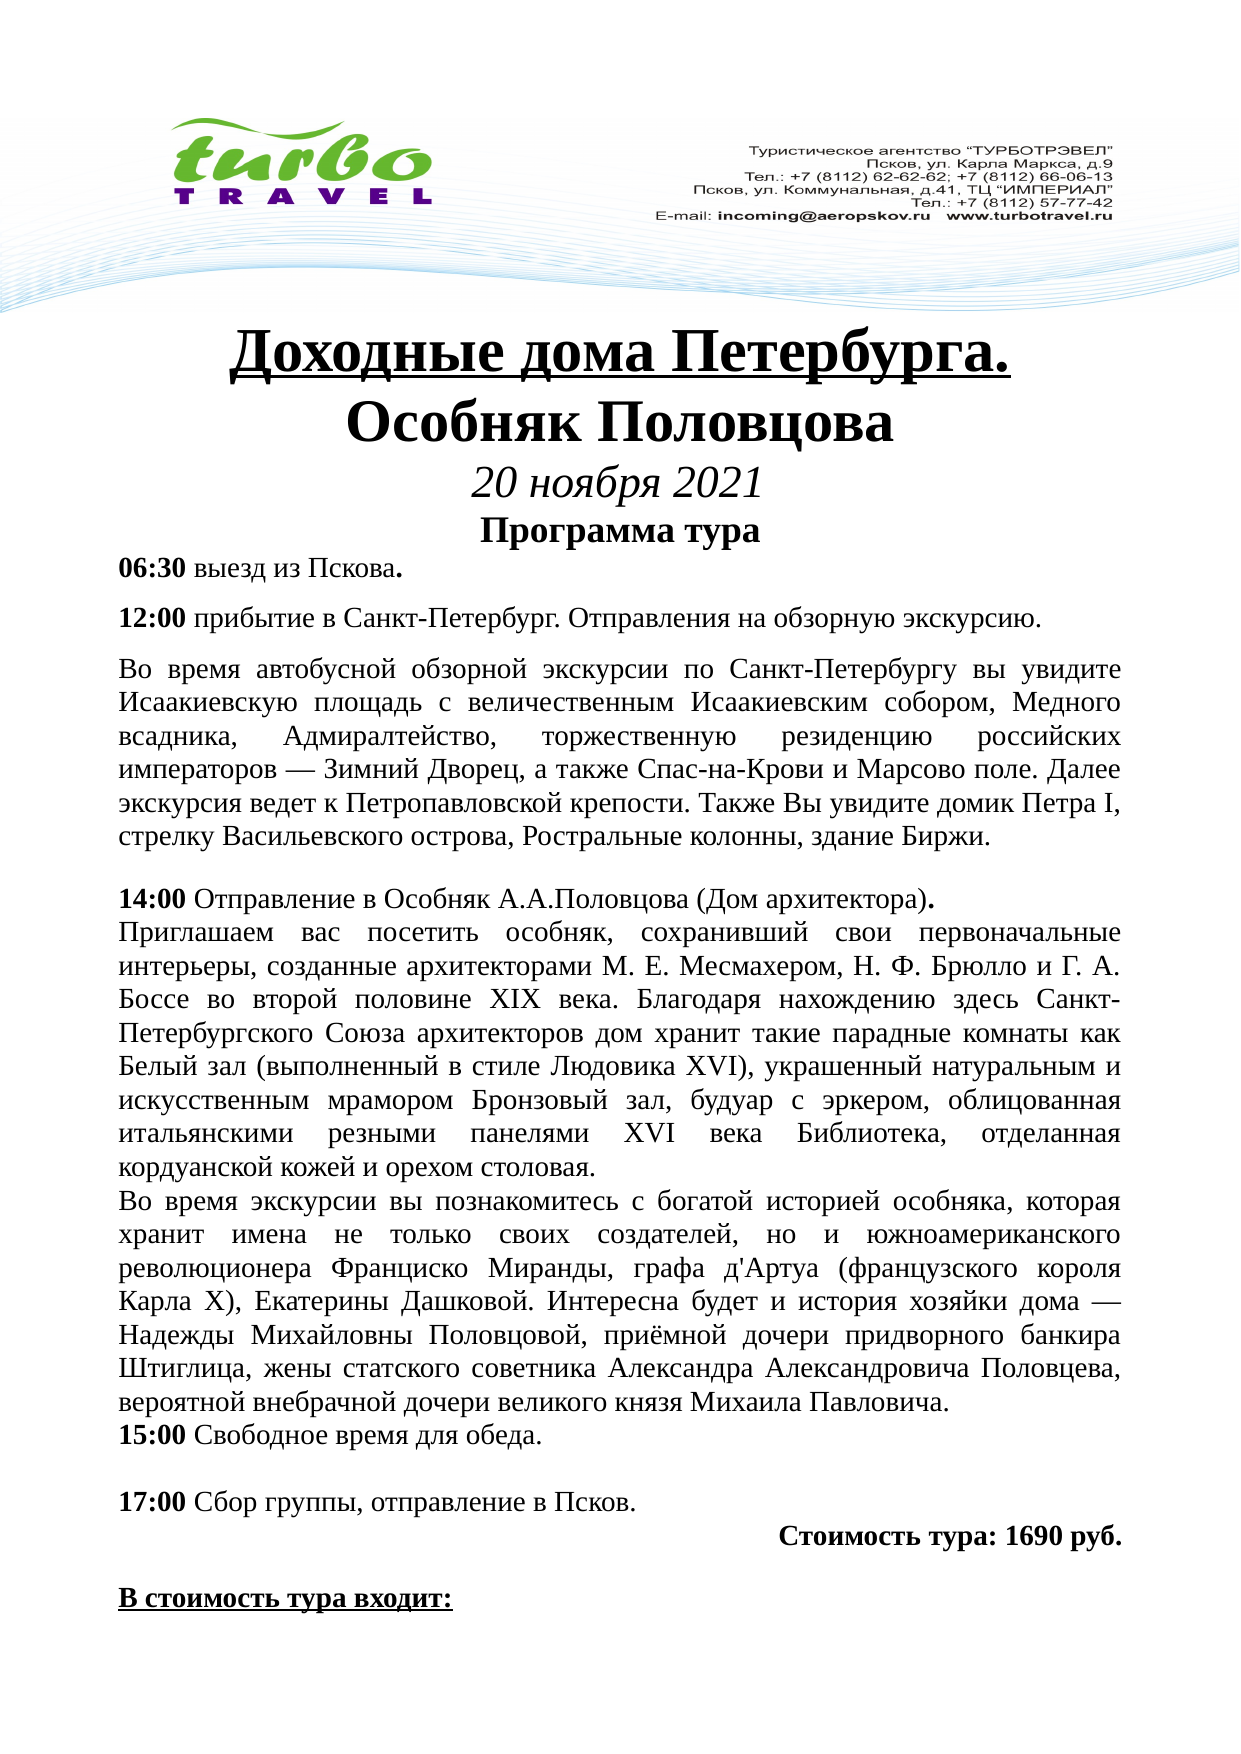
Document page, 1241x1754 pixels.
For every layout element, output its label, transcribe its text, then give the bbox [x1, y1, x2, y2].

text Программа тура [118, 507, 1122, 550]
text Во время экскурсии вы познакомитесь с богатой историей особняка, которая хранит имена не только своих создателей, но и южноамериканского революционера Франциско Миранды, графа д'Артуа (французского короля Карла Х), Екатерины Дашковой. Интересна будет и история хозяйки дома — Надежды Михайловны Половцовой, приёмной дочери придворного банкира Штиглица, жены статского советника Александра Александровича Половцева, вероятной внебрачной дочери великого князя Михаила Павловича. [118, 1183, 1122, 1417]
text Стоимость тура: 1690 руб. [118, 1518, 1122, 1552]
text 12:00 прибытие в Санкт-Петербург. Отправления на обзорную экскурсию. [118, 600, 1122, 634]
text Приглашаем вас посетить особняк, сохранивший свои первоначальные интерьеры, созданные архитекторами М. Е. Месмахером, Н. Ф. Брюлло и Г. А. Боссе во второй половине XIX века. Благодаря нахождению здесь Санкт-Петербургского Союза архитекторов дом хранит такие парадные комнаты как Белый зал (выполненный в стиле Людовика XVI), украшенный натуральным и искусственным мрамором Бронзовый зал, будуар с эркером, облицованная итальянскими резными панелями XVI века Библиотека, отделанная кордуанской кожей и орехом столовая. [118, 914, 1122, 1183]
text В стоимость тура входит: [118, 1580, 1122, 1614]
picture [0, 118, 1240, 313]
text 15:00 Свободное время для обеда. [118, 1417, 1122, 1451]
text 14:00 Отправление в Особняк А.А.Половцова (Дом архитектора). [118, 881, 1122, 914]
text 20 ноября 2021 [118, 454, 1122, 507]
text Доходные дома Петербурга. Особняк Половцова [118, 313, 1122, 454]
text 06:30 выезд из Пскова. [118, 550, 1122, 584]
text 17:00 Сбор группы, отправление в Псков. [118, 1484, 1122, 1518]
text Во время автобусной обзорной экскурсии по Санкт-Петербургу вы увидите Исаакиевскую площадь с величественным Исаакиевским собором, Медного всадника, Адмиралтейство, торжественную резиденцию российских императоров — Зимний Дворец, а также Спас-на-Крови и Марсово поле. Далее экскурсия ведет к Петропавловской крепости. Также Вы увидите домик Петра I, стрелку Васильевского острова, Ростральные колонны, здание Биржи. [118, 651, 1122, 852]
